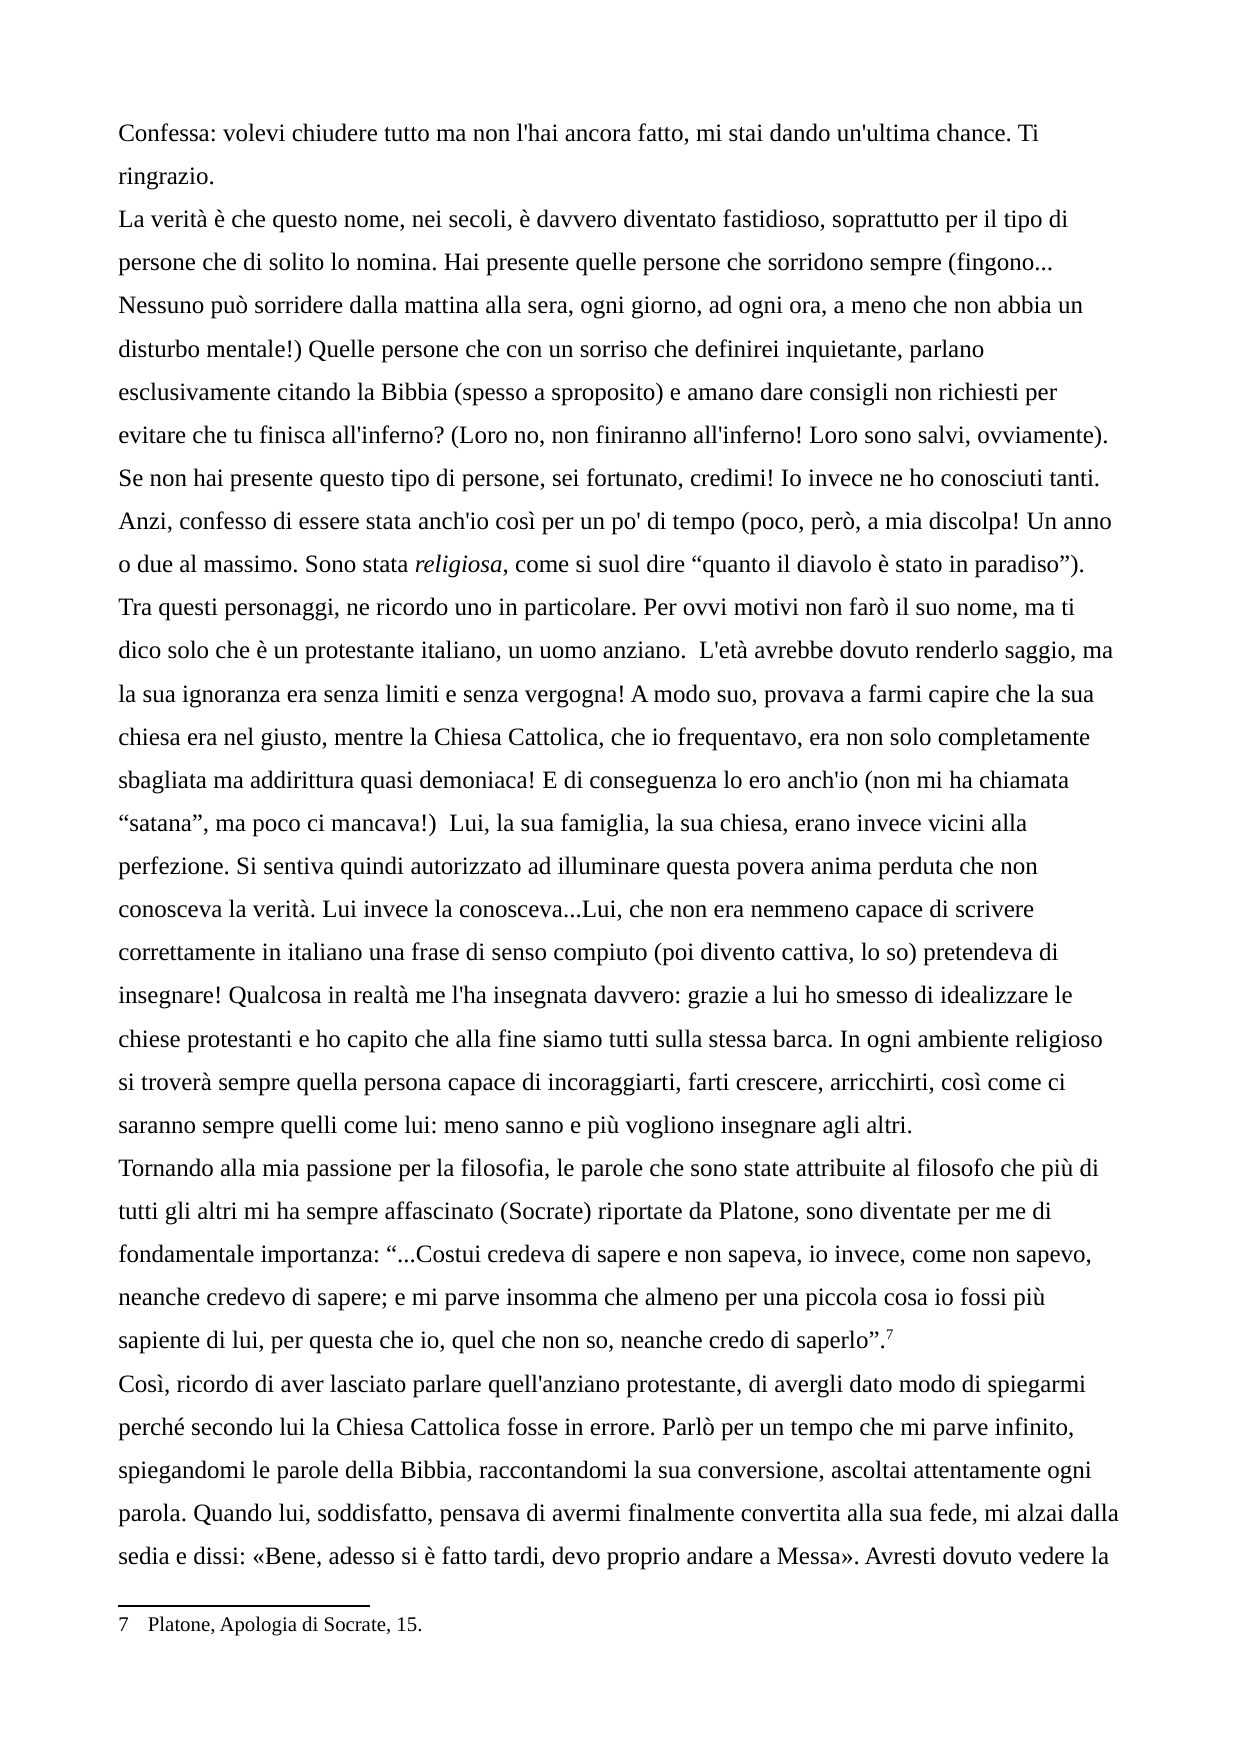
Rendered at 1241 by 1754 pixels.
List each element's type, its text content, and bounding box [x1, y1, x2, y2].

text Confessa: volevi chiudere tutto ma non l'hai ancora fatto, mi stai dando un'ultima chance. Ti ringrazio. [118, 118, 1122, 190]
text La verità è che questo nome, nei secoli, è davvero diventato fastidioso, soprattutto per il tipo di persone che di solito lo nomina. Hai presente quelle persone che sorridono sempre (fingono... Nessuno può sorridere dalla mattina alla sera, ogni giorno, ad ogni ora, a meno che non abbia un disturbo mentale!) Quelle persone che con un sorriso che definirei inquietante, parlano esclusivamente citando la Bibbia (spesso a sproposito) e amano dare consigli non richiesti per evitare che tu finisca all'inferno? (Loro no, non finiranno all'inferno! Loro sono salvi, ovviamente). Se non hai presente questo tipo di persone, sei fortunato, credimi! Io invece ne ho conosciuti tanti. Anzi, confesso di essere stata anch'io così per un po' di tempo (poco, però, a mia discolpa! Un anno o due al massimo. Sono stata religiosa, come si suol dire “quanto il diavolo è stato in paradiso”). Tra questi personaggi, ne ricordo uno in particolare. Per ovvi motivi non farò il suo nome, ma ti dico solo che è un protestante italiano, un uomo anziano. L'età avrebbe dovuto renderlo saggio, ma la sua ignoranza era senza limiti e senza vergogna! A modo suo, provava a farmi capire che la sua chiesa era nel giusto, mentre la Chiesa Cattolica, che io frequentavo, era non solo completamente sbagliata ma addirittura quasi demoniaca! E di conseguenza lo ero anch'io (non mi ha chiamata “satana”, ma poco ci mancava!) Lui, la sua famiglia, la sua chiesa, erano invece vicini alla perfezione. Si sentiva quindi autorizzato ad illuminare questa povera anima perduta che non conosceva la verità. Lui invece la conosceva...Lui, che non era nemmeno capace di scrivere correttamente in italiano una frase di senso compiuto (poi divento cattiva, lo so) pretendeva di insegnare! Qualcosa in realtà me l'ha insegnata davvero: grazie a lui ho smesso di idealizzare le chiese protestanti e ho capito che alla fine siamo tutti sulla stessa barca. In ogni ambiente religioso si troverà sempre quella persona capace di incoraggiarti, farti crescere, arricchirti, così come ci saranno sempre quelli come lui: meno sanno e più vogliono insegnare agli altri. [118, 204, 1122, 1139]
text Platone, Apologia di Socrate, 15. [118, 1612, 1122, 1636]
text Tornando alla mia passione per la filosofia, le parole che sono state attribuite al filosofo che più di tutti gli altri mi ha sempre affascinato (Socrate) riportate da Platone, sono diventate per me di fondamentale importanza: “...Costui credeva di sapere e non sapeva, io invece, come non sapevo, neanche credevo di sapere; e mi parve insomma che almeno per una piccola cosa io fossi più sapiente di lui, per questa che io, quel che non so, neanche credo di saperlo”. [118, 1153, 1122, 1354]
text Così, ricordo di aver lasciato parlare quell'anziano protestante, di avergli dato modo di spiegarmi perché secondo lui la Chiesa Cattolica fosse in errore. Parlò per un tempo che mi parve infinito, spiegandomi le parole della Bibbia, raccontandomi la sua conversione, ascoltai attentamente ogni parola. Quando lui, soddisfatto, pensava di avermi finalmente convertita alla sua fede, mi alzai dalla sedia e dissi: «Bene, adesso si è fatto tardi, devo proprio andare a Messa». Avresti dovuto vedere la [118, 1369, 1122, 1570]
